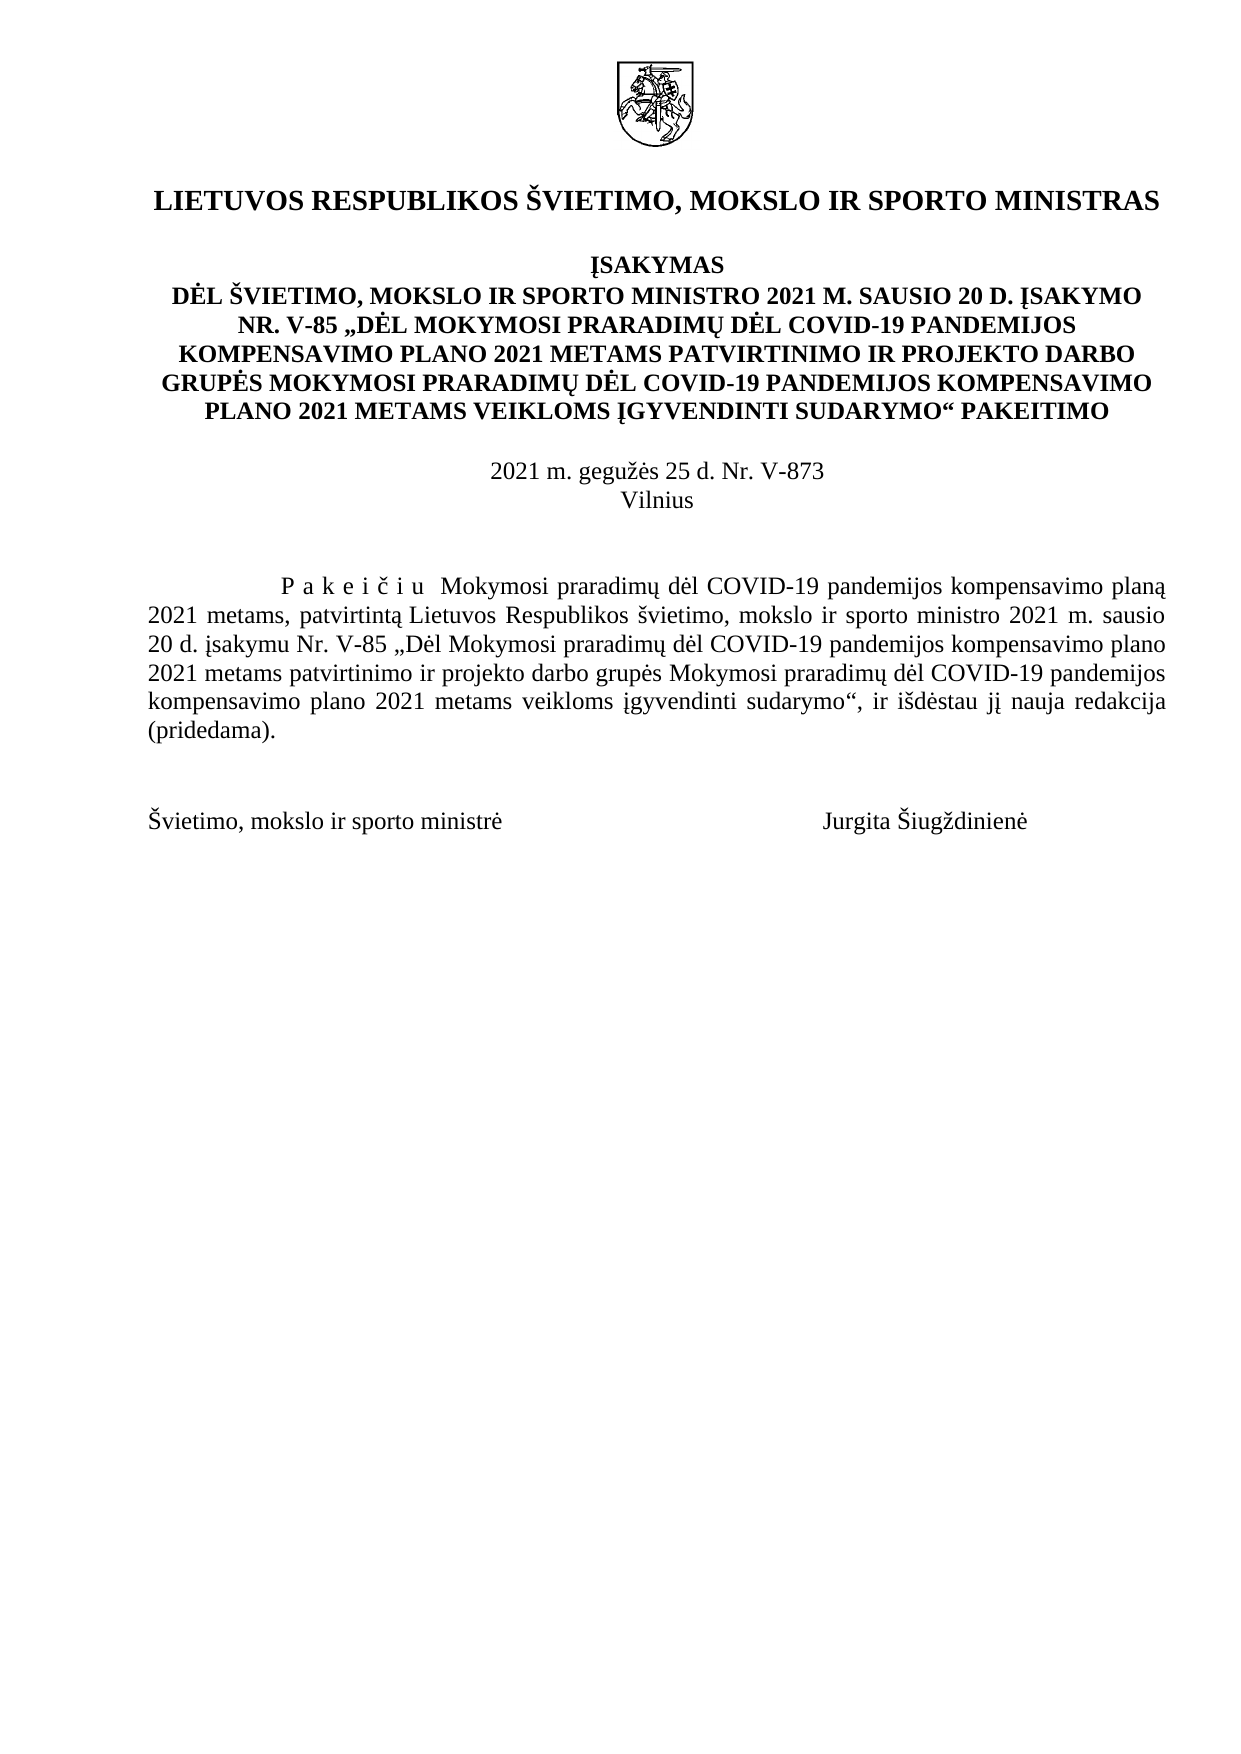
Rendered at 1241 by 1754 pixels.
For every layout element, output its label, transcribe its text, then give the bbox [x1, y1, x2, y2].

text ĮSAKYMAS [148, 250, 1166, 279]
text LIETUVOS RESPUBLIKOS ŠVIETIMO, MOKSLO IR SPORTO MINISTRAS [148, 183, 1166, 217]
text 2021 m. gegužės 25 d. Nr. V-873 [148, 456, 1166, 485]
text Vilnius [148, 485, 1166, 514]
text DĖL ŠVIETIMO, MOKSLO IR SPORTO MINISTRO 2021 M. SAUSIO 20 D. ĮSAKYMO NR. V-85 „DĖL MOKYMOSI PRARADIMŲ DĖL COVID-19 PANDEMIJOS KOMPENSAVIMO PLANO 2021 METAMS PATVIRTINIMO IR PROJEKTO DARBO GRUPĖS MOKYMOSI PRARADIMŲ DĖL COVID-19 pandemijos kompensavimo plano 2021 metams VEIKLOMS ĮGYVENDINTI SUDARYMO“ PAKEITIMO [148, 281, 1166, 425]
text P a k e i č i u Mokymosi praradimų dėl COVID-19 pandemijos kompensavimo planą 2021 metams, patvirtintą Lietuvos Respublikos švietimo, mokslo ir sporto ministro 2021 m. sausio 20 d. įsakymu Nr. V-85 „Dėl Mokymosi praradimų dėl COVID-19 pandemijos kompensavimo plano 2021 metams patvirtinimo ir projekto darbo grupės Mokymosi praradimų dėl COVID-19 pandemijos kompensavimo plano 2021 metams veikloms įgyvendinti sudarymo“, ir išdėstau jį nauja redakcija (pridedama). [148, 571, 1166, 744]
text Švietimo, mokslo ir sporto ministrė Jurgita Šiugždinienė [148, 806, 1166, 835]
